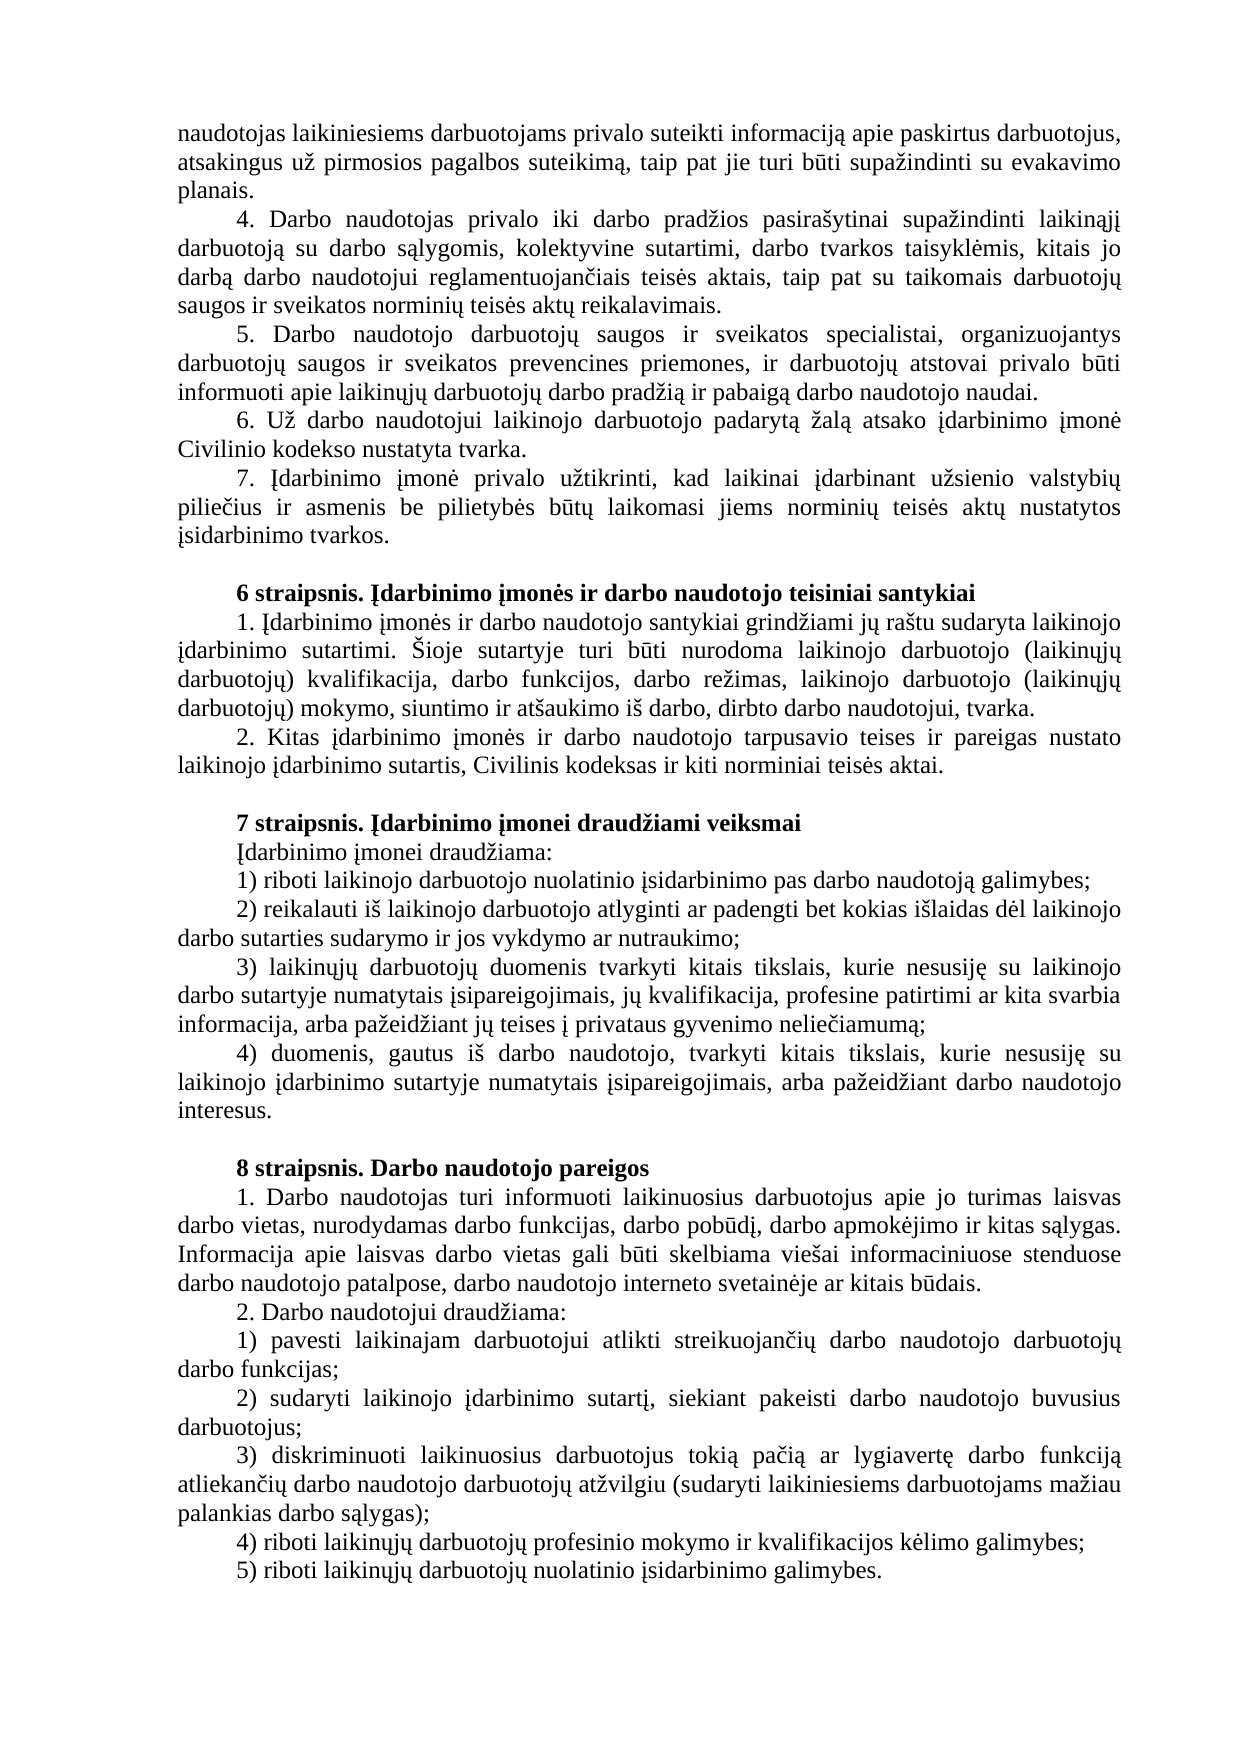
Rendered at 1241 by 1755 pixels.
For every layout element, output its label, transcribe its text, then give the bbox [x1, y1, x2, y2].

text 7. Įdarbinimo įmonė privalo užtikrinti, kad laikinai įdarbinant užsienio valstybių piliečius ir asmenis be pilietybės būtų laikomasi jiems norminių teisės aktų nustatytos įsidarbinimo tvarkos. [177, 463, 1122, 549]
text 2) reikalauti iš laikinojo darbuotojo atlyginti ar padengti bet kokias išlaidas dėl laikinojo darbo sutarties sudarymo ir jos vykdymo ar nutraukimo; [177, 894, 1122, 952]
text 5) riboti laikinųjų darbuotojų nuolatinio įsidarbinimo galimybes. [177, 1556, 1122, 1584]
text 6 straipsnis. Įdarbinimo įmonės ir darbo naudotojo teisiniai santykiai [177, 578, 1122, 607]
text 1) pavesti laikinajam darbuotojui atlikti streikuojančių darbo naudotojo darbuotojų darbo funkcijas; [177, 1326, 1122, 1383]
text 4) duomenis, gautus iš darbo naudotojo, tvarkyti kitais tikslais, kurie nesusiję su laikinojo įdarbinimo sutartyje numatytais įsipareigojimais, arba pažeidžiant darbo naudotojo interesus. [177, 1038, 1122, 1124]
text 4. Darbo naudotojas privalo iki darbo pradžios pasirašytinai supažindinti laikinąjį darbuotoją su darbo sąlygomis, kolektyvine sutartimi, darbo tvarkos taisyklėmis, kitais jo darbą darbo naudotojui reglamentuojančiais teisės aktais, taip pat su taikomais darbuotojų saugos ir sveikatos norminių teisės aktų reikalavimais. [177, 204, 1122, 319]
text 1) riboti laikinojo darbuotojo nuolatinio įsidarbinimo pas darbo naudotoją galimybes; [177, 866, 1122, 894]
text 1. Darbo naudotojas turi informuoti laikinuosius darbuotojus apie jo turimas laisvas darbo vietas, nurodydamas darbo funkcijas, darbo pobūdį, darbo apmokėjimo ir kitas sąlygas. Informacija apie laisvas darbo vietas gali būti skelbiama viešai informaciniuose stenduose darbo naudotojo patalpose, darbo naudotojo interneto svetainėje ar kitais būdais. [177, 1182, 1122, 1297]
text 1. Įdarbinimo įmonės ir darbo naudotojo santykiai grindžiami jų raštu sudaryta laikinojo įdarbinimo sutartimi. Šioje sutartyje turi būti nurodoma laikinojo darbuotojo (laikinųjų darbuotojų) kvalifikacija, darbo funkcijos, darbo režimas, laikinojo darbuotojo (laikinųjų darbuotojų) mokymo, siuntimo ir atšaukimo iš darbo, dirbto darbo naudotojui, tvarka. [177, 607, 1122, 722]
text 2. Kitas įdarbinimo įmonės ir darbo naudotojo tarpusavio teises ir pareigas nustato laikinojo įdarbinimo sutartis, Civilinis kodeksas ir kiti norminiai teisės aktai. [177, 722, 1122, 779]
text 5. Darbo naudotojo darbuotojų saugos ir sveikatos specialistai, organizuojantys darbuotojų saugos ir sveikatos prevencines priemones, ir darbuotojų atstovai privalo būti informuoti apie laikinųjų darbuotojų darbo pradžią ir pabaigą darbo naudotojo naudai. [177, 319, 1122, 406]
text 3) laikinųjų darbuotojų duomenis tvarkyti kitais tikslais, kurie nesusiję su laikinojo darbo sutartyje numatytais įsipareigojimais, jų kvalifikacija, profesine patirtimi ar kita svarbia informacija, arba pažeidžiant jų teises į privataus gyvenimo neliečiamumą; [177, 952, 1122, 1038]
text 4) riboti laikinųjų darbuotojų profesinio mokymo ir kvalifikacijos kėlimo galimybes; [177, 1527, 1122, 1556]
text Įdarbinimo įmonei draudžiama: [177, 837, 1122, 866]
text 8 straipsnis. Darbo naudotojo pareigos [177, 1153, 1122, 1182]
text 2. Darbo naudotojui draudžiama: [177, 1297, 1122, 1326]
text naudotojas laikiniesiems darbuotojams privalo suteikti informaciją apie paskirtus darbuotojus, atsakingus už pirmosios pagalbos suteikimą, taip pat jie turi būti supažindinti su evakavimo planais. [177, 118, 1122, 204]
text 3) diskriminuoti laikinuosius darbuotojus tokią pačią ar lygiavertę darbo funkciją atliekančių darbo naudotojo darbuotojų atžvilgiu (sudaryti laikiniesiems darbuotojams mažiau palankias darbo sąlygas); [177, 1441, 1122, 1527]
text 7 straipsnis. Įdarbinimo įmonei draudžiami veiksmai [177, 808, 1122, 837]
text 2) sudaryti laikinojo įdarbinimo sutartį, siekiant pakeisti darbo naudotojo buvusius darbuotojus; [177, 1383, 1122, 1441]
text 6. Už darbo naudotojui laikinojo darbuotojo padarytą žalą atsako įdarbinimo įmonė Civilinio kodekso nustatyta tvarka. [177, 406, 1122, 463]
